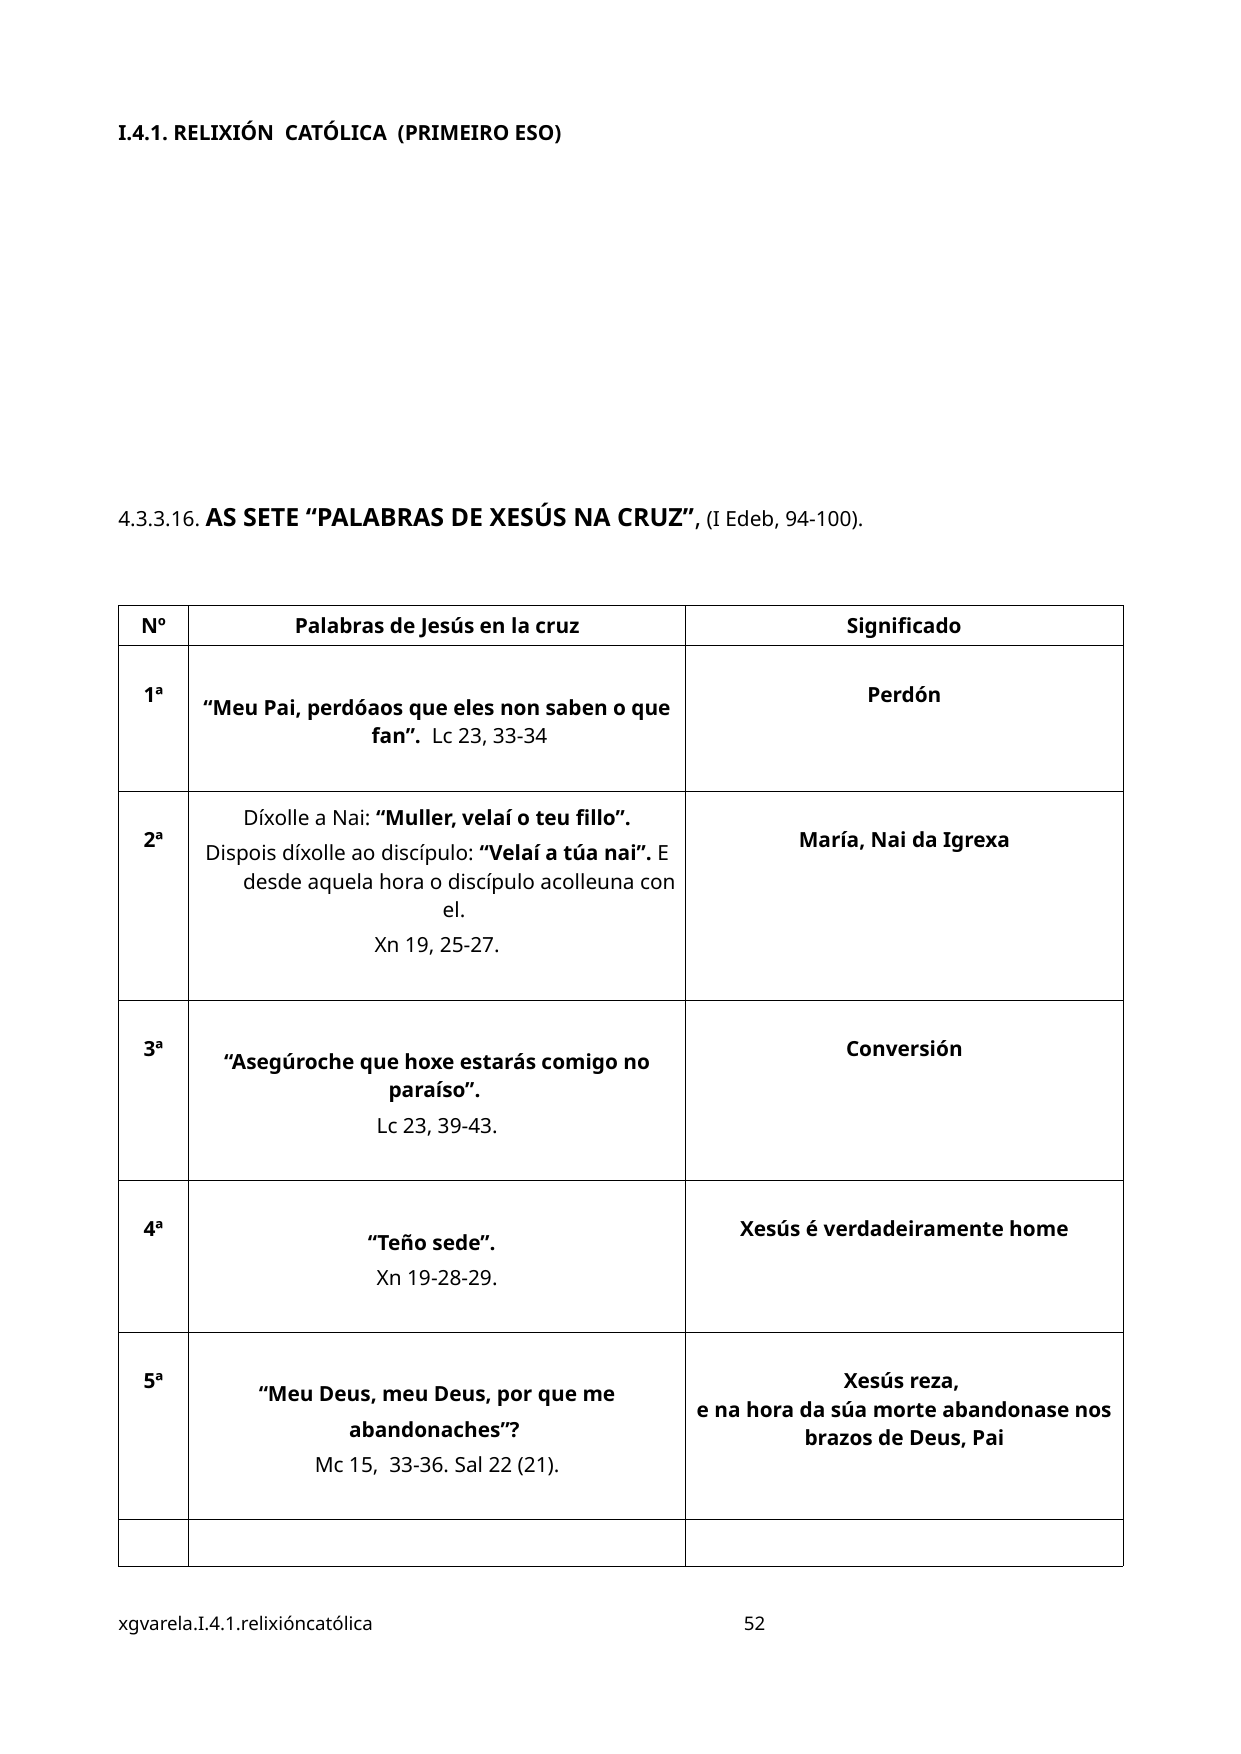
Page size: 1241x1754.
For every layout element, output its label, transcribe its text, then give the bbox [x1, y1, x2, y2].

table_cell 2ª [119, 792, 188, 999]
table_cell “Meu Deus, meu Deus, por que me abandonaches”? Mc 15, 33-36. Sal 22 (21). [189, 1333, 685, 1519]
text 4.3.3.16. AS SETE “PALABRAS DE XESÚS NA CRUZ”, (I Edeb, 94-100). [118, 499, 1122, 533]
table_header Significado [686, 606, 1123, 645]
table_cell “Teño sede”. Xn 19-28-29. [189, 1181, 685, 1332]
table_cell Perdón [686, 646, 1123, 791]
table_cell María, Nai da Igrexa [686, 792, 1123, 999]
table_cell 3ª [119, 1001, 188, 1180]
table_cell 5ª [119, 1333, 188, 1519]
table_cell 4ª [119, 1181, 188, 1332]
table_cell [189, 1520, 685, 1566]
table_cell Díxolle a Nai: “Muller, velaí o teu fillo”. Dispois díxolle ao discípulo: “Velaí a túa nai”. E desde aquela hora o discípulo acolleuna con el. Xn 19, 25-27. [189, 792, 685, 999]
table_cell Xesús reza, e na hora da súa morte abandonase nos brazos de Deus, Pai [686, 1333, 1123, 1519]
table_cell “Asegúroche que hoxe estarás comigo no paraíso”. Lc 23, 39-43. [189, 1001, 685, 1180]
table_header Palabras de Jesús en la cruz [189, 606, 685, 645]
table_cell [686, 1520, 1123, 1566]
table_cell Conversión [686, 1001, 1123, 1180]
table_cell 1ª [119, 646, 188, 791]
table_cell “Meu Pai, perdóaos que eles non saben o que fan”. Lc 23, 33-34 [189, 646, 685, 791]
table_cell Xesús é verdadeiramente home [686, 1181, 1123, 1332]
table_cell [119, 1520, 188, 1566]
table_header Nº [119, 606, 188, 645]
